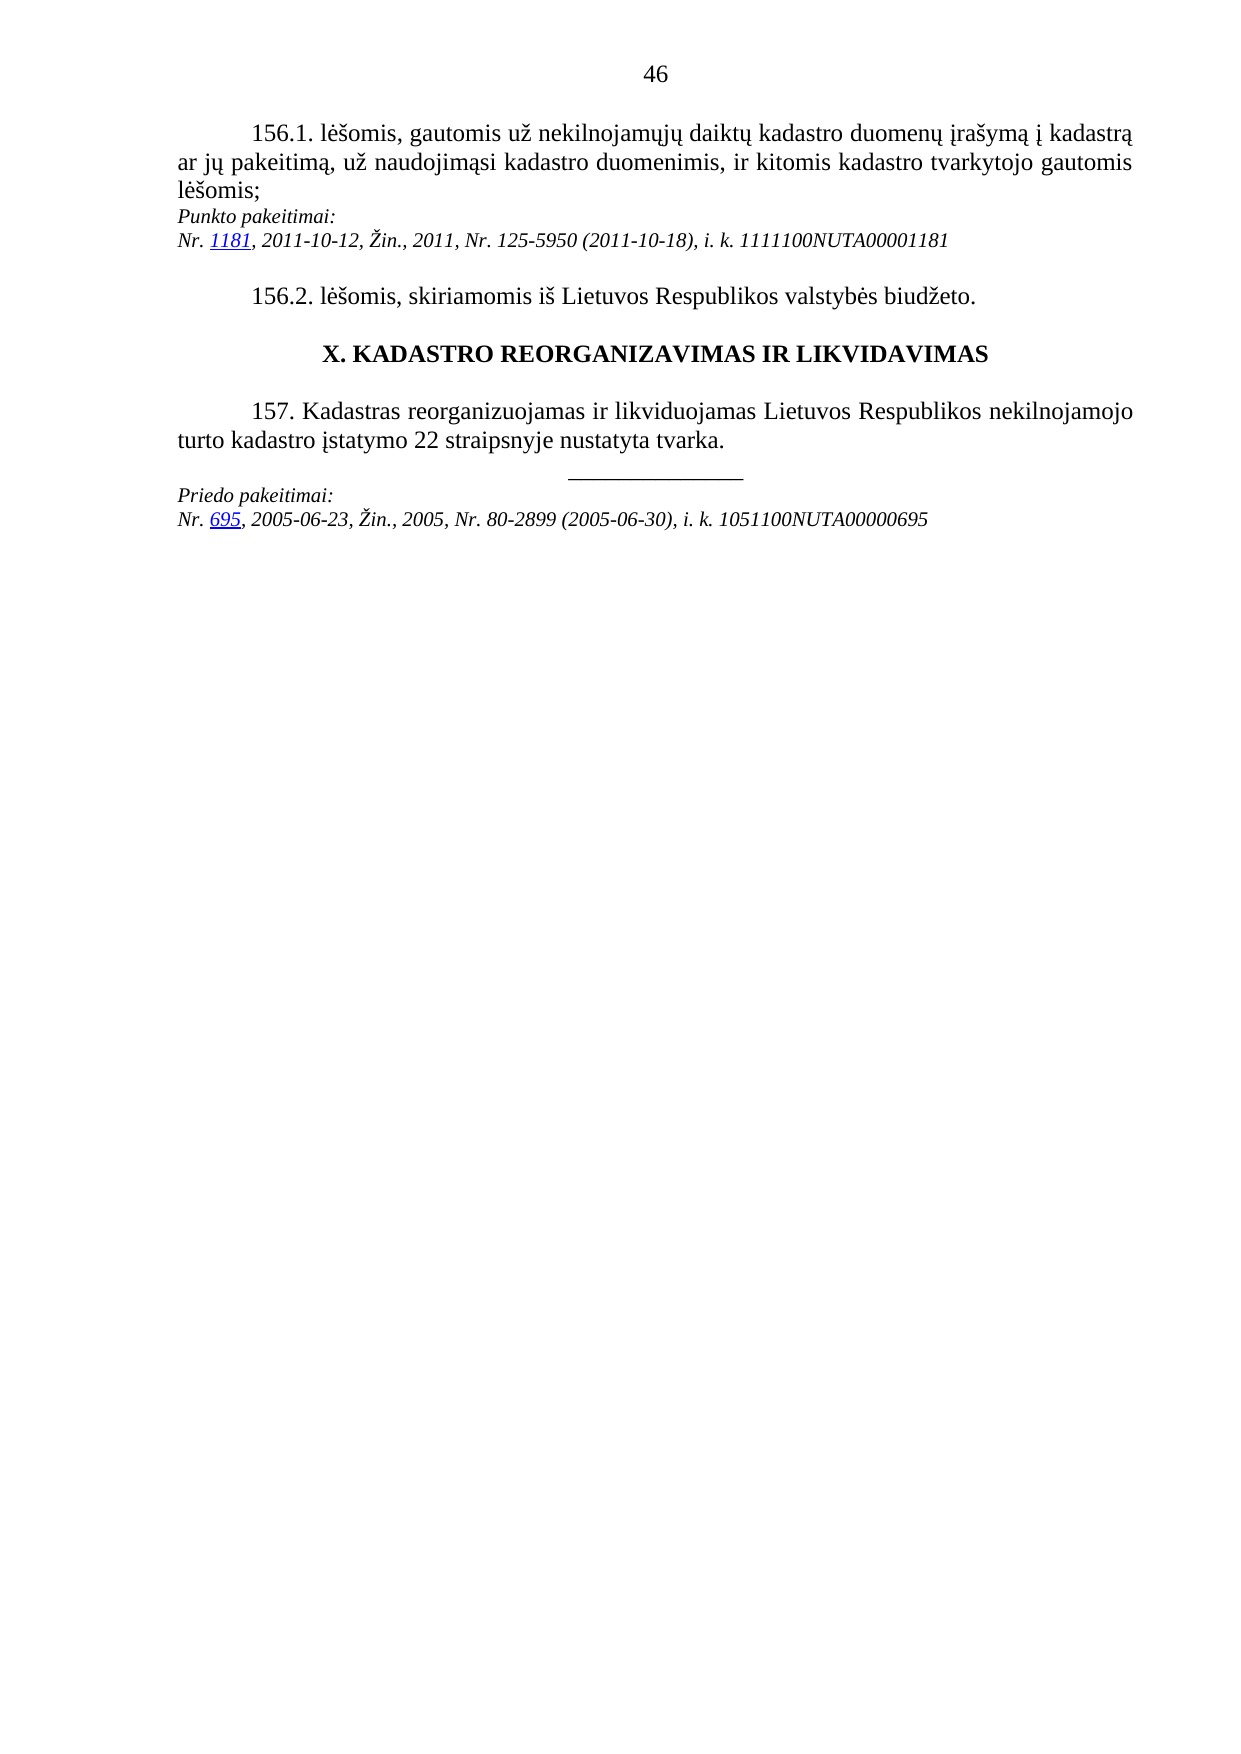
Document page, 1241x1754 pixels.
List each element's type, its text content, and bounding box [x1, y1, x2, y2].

text Punkto pakeitimai: [177, 204, 1134, 228]
text 157. Kadastras reorganizuojamas ir likviduojamas Lietuvos Respublikos nekilnojamojo turto kadastro įstatymo 22 straipsnyje nustatyta tvarka. [177, 396, 1134, 454]
subtitle X. Kadastro reorganizavimas ir likvidavimas [177, 339, 1134, 367]
text 156.2. lėšomis, skiriamomis iš Lietuvos Respublikos valstybės biudžeto. [177, 281, 1134, 310]
text Priedo pakeitimai: [177, 482, 1134, 507]
text ______________ [177, 454, 1134, 482]
text 156.1. lėšomis, gautomis už nekilnojamųjų daiktų kadastro duomenų įrašymą į kadastrą ar jų pakeitimą, už naudojimąsi kadastro duomenimis, ir kitomis kadastro tvarkytojo gautomis lėšomis; [177, 118, 1134, 204]
text Nr. 1181, 2011-10-12, Žin., 2011, Nr. 125-5950 (2011-10-18), i. k. 1111100NUTA00001181 [177, 228, 1134, 252]
text Nr. 695, 2005-06-23, Žin., 2005, Nr. 80-2899 (2005-06-30), i. k. 1051100NUTA00000695 [177, 507, 1134, 531]
